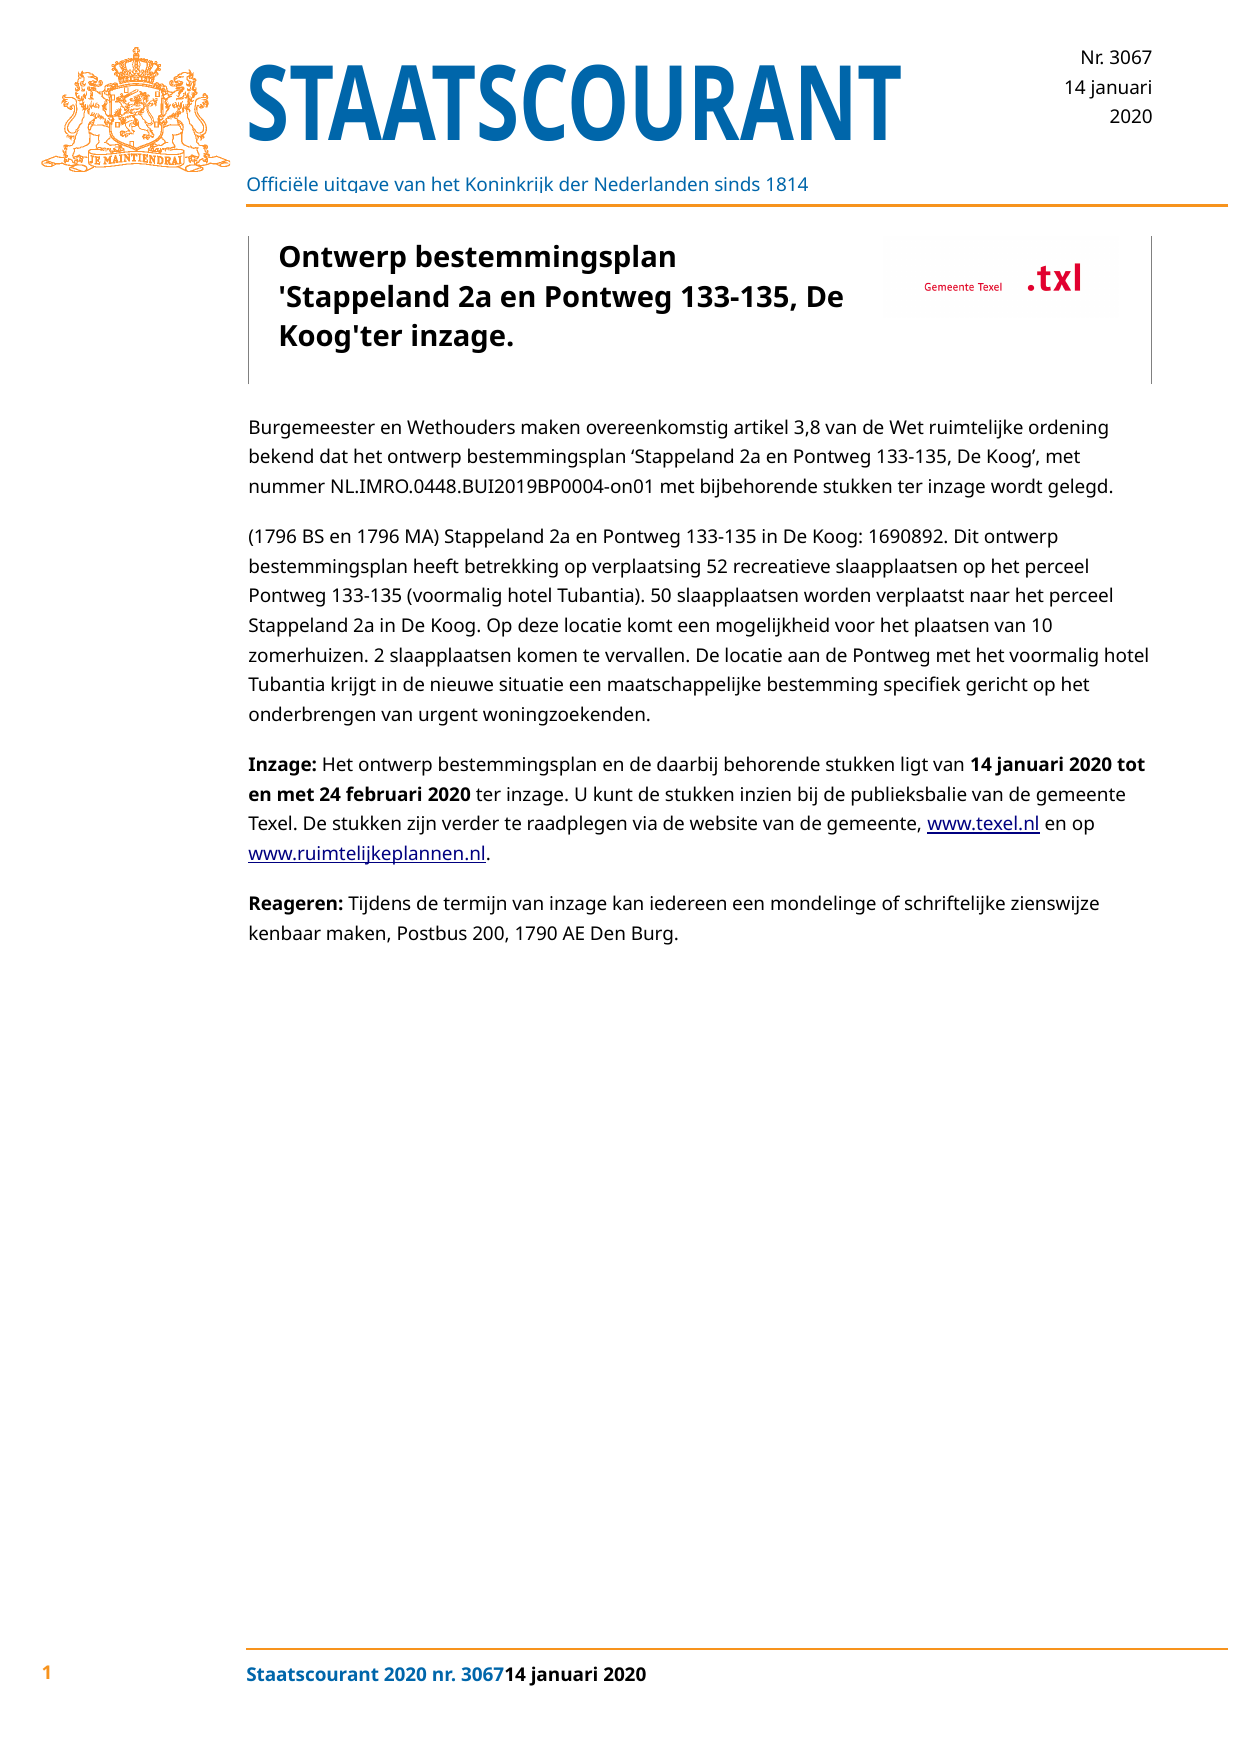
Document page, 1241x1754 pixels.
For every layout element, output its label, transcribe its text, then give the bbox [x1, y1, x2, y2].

table_header [850, 236, 1151, 384]
text (1796 BS en 1796 MA) Stappeland 2a en Pontweg 133-135 in De Koog: 1690892. Dit ontwerp bestemmingsplan heeft betrekking op verplaatsing 52 recreatieve slaapplaatsen op het perceel Pontweg 133-135 (voormalig hotel Tubantia). 50 slaapplaatsen worden verplaatst naar het perceel Stappeland 2a in De Koog. Op deze locatie komt een mogelijkheid voor het plaatsen van 10 zomerhuizen. 2 slaapplaatsen komen te vervallen. De locatie aan de Pontweg met het voormalig hotel Tubantia krijgt in de nieuwe situatie een maatschappelijke bestemming specifiek gericht op het onderbrengen van urgent woningzoekenden. [248, 523, 1152, 727]
table_header Ontwerp bestemmingsplan 'Stappeland 2a en Pontweg 133-135, De Koog'ter inzage. [249, 236, 850, 384]
text Reageren: Tijdens de termijn van inzage kan iedereen een mondelinge of schriftelijke zienswijze kenbaar maken, Postbus 200, 1790 AE Den Burg. [248, 891, 1152, 946]
text Inzage: Het ontwerp bestemmingsplan en de daarbij behorende stukken ligt van 14 januari 2020 tot en met 24 februari 2020 ter inzage. U kunt de stukken inzien bij de publieksbalie van de gemeente Texel. De stukken zijn verder te raadplegen via de website van de gemeente, www.texel.nl en op www.ruimtelijkeplannen.nl. [248, 751, 1152, 866]
picture [882, 236, 1119, 318]
text Burgemeester en Wethouders maken overeenkomstig artikel 3,8 van de Wet ruimtelijke ordening bekend dat het ontwerp bestemmingsplan ‘Stappeland 2a en Pontweg 133-135, De Koog’, met nummer NL.IMRO.0448.BUI2019BP0004‐on01 met bijbehorende stukken ter inzage wordt gelegd. [248, 414, 1152, 499]
picture [41, 47, 231, 172]
